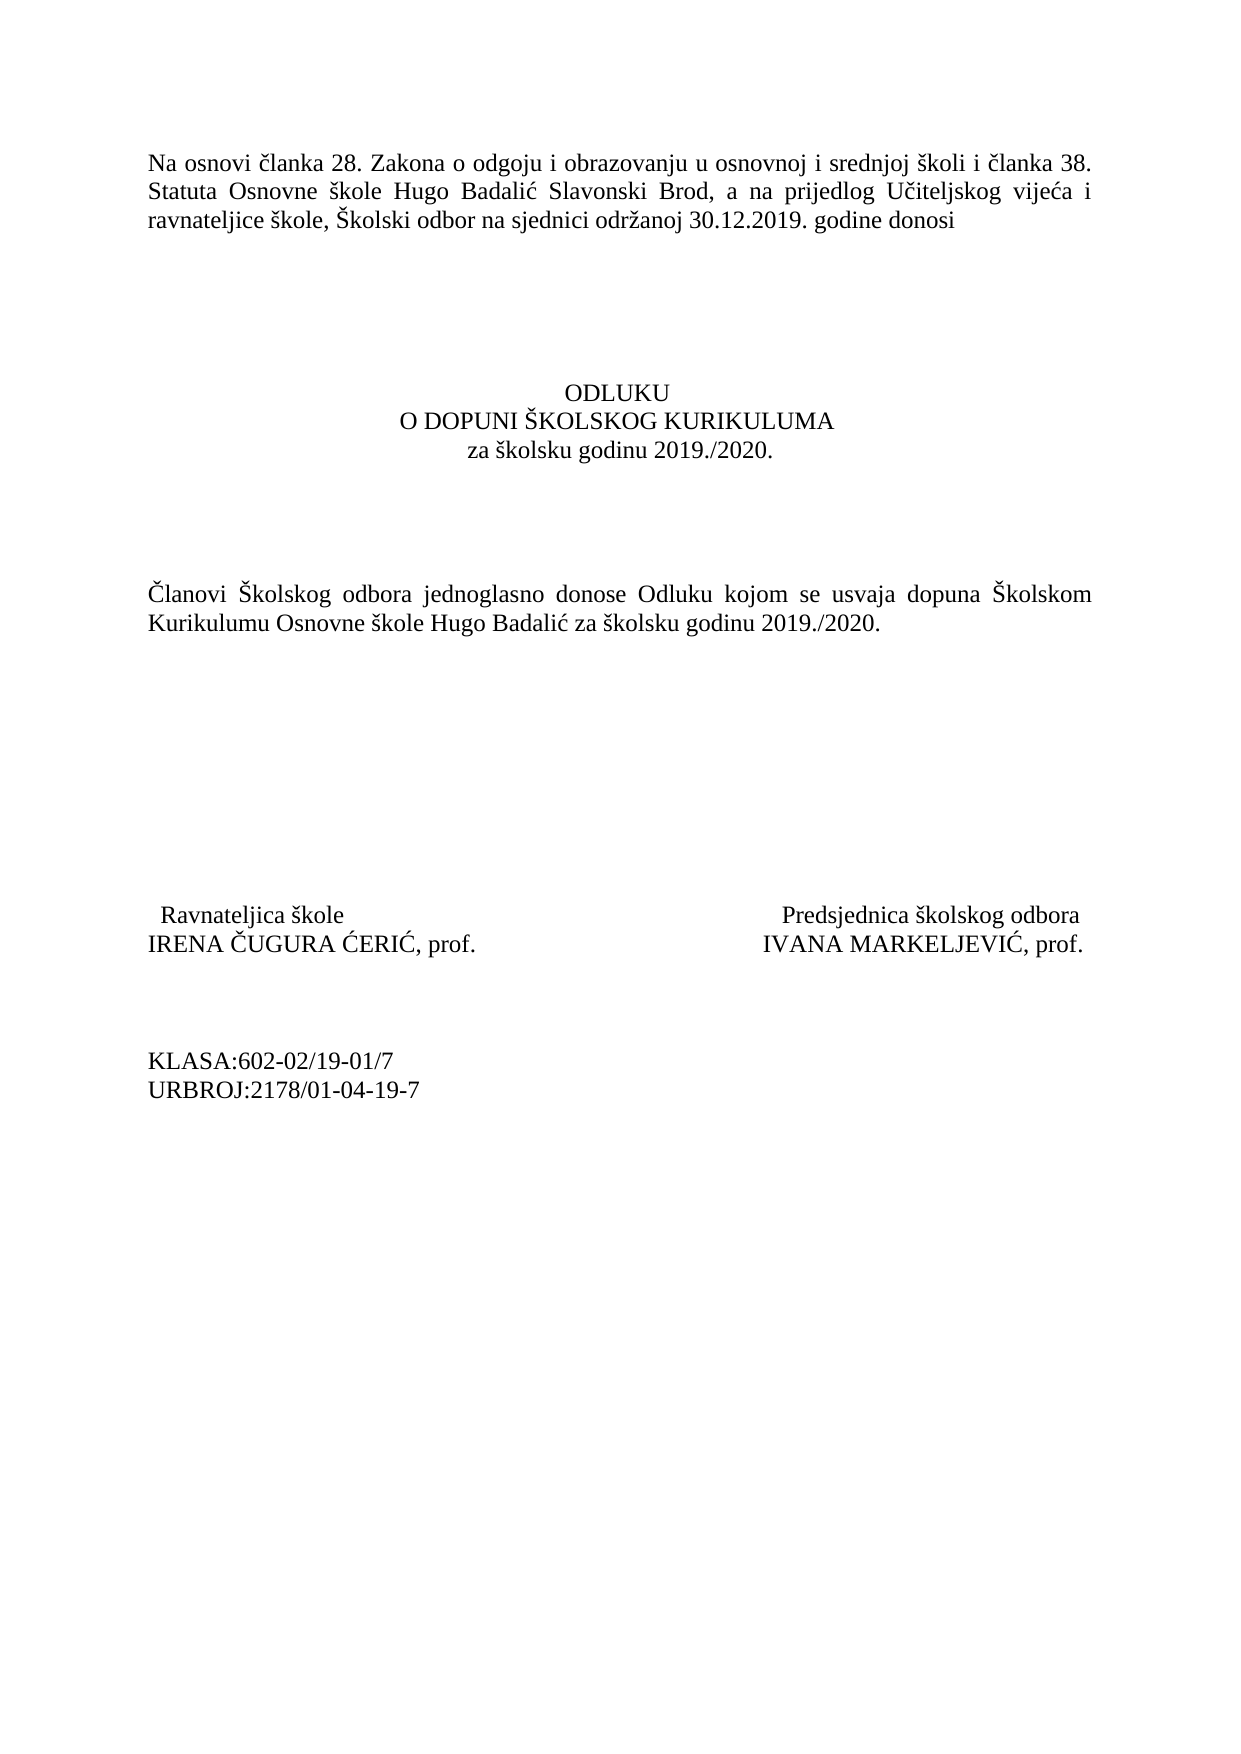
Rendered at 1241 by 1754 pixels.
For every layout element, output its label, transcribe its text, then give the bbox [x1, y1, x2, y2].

text KLASA:602-02/19-01/7 URBROJ:2178/01-04-19-7 [148, 1046, 1093, 1103]
text O DOPUNI ŠKOLSKOG KURIKULUMA za školsku godinu 2019./2020. [148, 406, 1093, 464]
text ODLUKU [148, 378, 1093, 406]
text Članovi Školskog odbora jednoglasno donose Odluku kojom se usvaja dopuna Školskom Kurikulumu Osnovne škole Hugo Badalić za školsku godinu 2019./2020. [148, 579, 1093, 636]
text Na osnovi članka 28. Zakona o odgoju i obrazovanju u osnovnoj i srednjoj školi i članka 38. Statuta Osnovne škole Hugo Badalić Slavonski Brod, a na prijedlog Učiteljskog vijeća i ravnateljice škole, Školski odbor na sjednici održanoj 30.12.2019. godine donosi [148, 148, 1093, 234]
text IRENA ČUGURA ĆERIĆ, prof. IVANA MARKELJEVIĆ, prof. [148, 929, 1093, 958]
text Ravnateljica škole Predsjednica školskog odbora [148, 900, 1093, 929]
